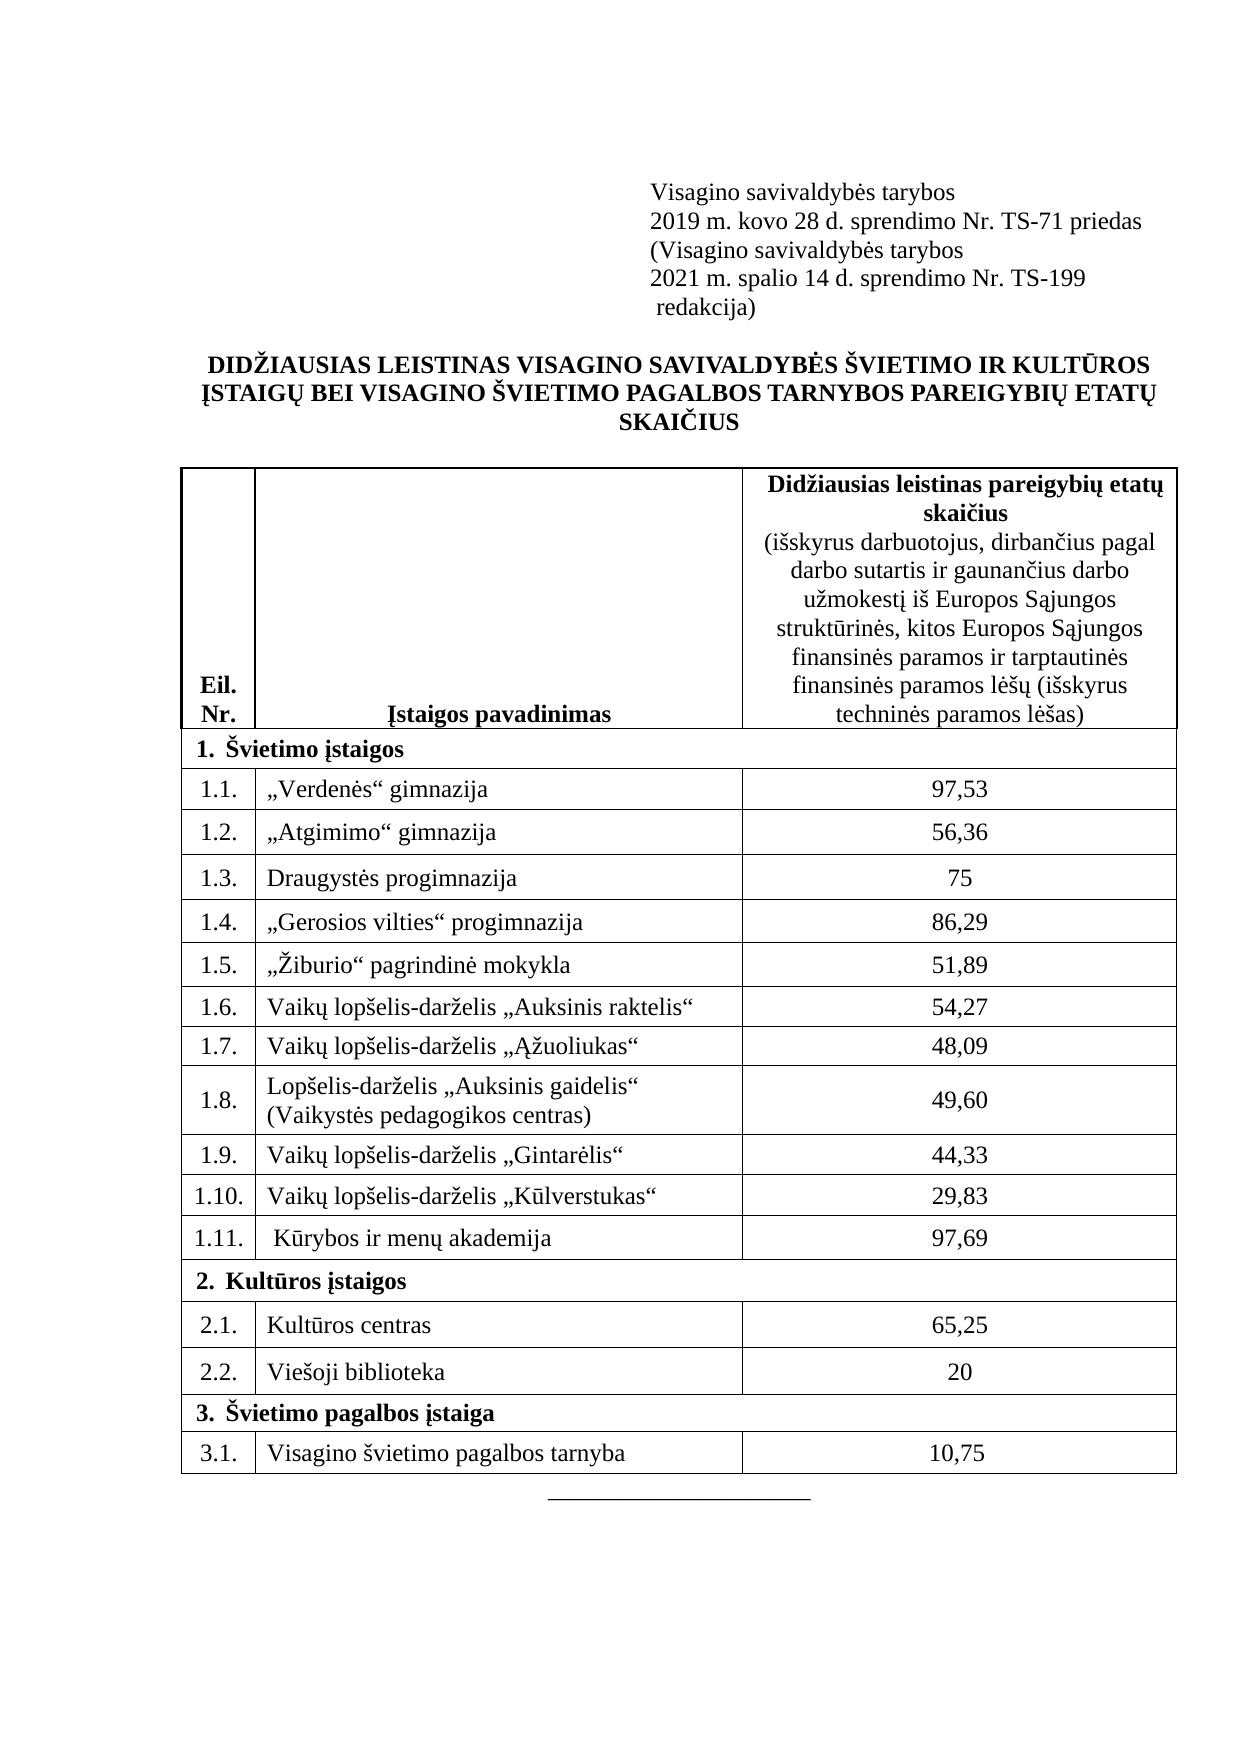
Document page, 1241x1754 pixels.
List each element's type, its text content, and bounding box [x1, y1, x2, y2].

table_cell Visagino švietimo pagalbos tarnyba [256, 1432, 742, 1473]
table_cell 3.1. [182, 1432, 255, 1473]
text 2021 m. spalio 14 d. sprendimo Nr. TS-199 [177, 263, 1181, 292]
table_cell 56,36 [743, 810, 1176, 854]
table_cell Kultūros centras [256, 1302, 742, 1347]
table_cell Kūrybos ir menų akademija [256, 1216, 742, 1259]
table_cell Įstaigos pavadinimas [256, 469, 742, 728]
table_cell „Gerosios vilties“ progimnazija [256, 900, 742, 942]
table_cell „Verdenės“ gimnazija [256, 769, 742, 809]
table_cell 29,83 [743, 1175, 1176, 1215]
table_cell 1.4. [182, 900, 255, 942]
table_cell 1.7. [182, 1027, 255, 1065]
table_cell Vaikų lopšelis-darželis „Gintarėlis“ [256, 1135, 742, 1174]
table_cell 1.5. [182, 943, 255, 986]
table_cell 44,33 [743, 1135, 1176, 1174]
text redakcija) [177, 292, 1181, 321]
text Visagino savivaldybės tarybos [177, 177, 1181, 206]
table_cell Didžiausias leistinas pareigybių etatų skaičius (išskyrus darbuotojus, dirbančius pagal darbo sutartis ir gaunančius darbo užmokestį iš Europos Sąjungos struktūrinės, kitos Europos Sąjungos finansinės paramos ir tarptautinės finansinės paramos lėšų (išskyrus techninės paramos lėšas) [743, 469, 1176, 728]
text _____________________ [177, 1474, 1181, 1503]
table_cell 97,53 [743, 769, 1176, 809]
table_cell 65,25 [743, 1302, 1176, 1347]
text 2019 m. kovo 28 d. sprendimo Nr. TS-71 priedas [177, 206, 1181, 235]
table_cell Draugystės progimnazija [256, 855, 742, 899]
table_cell „Atgimimo“ gimnazija [256, 810, 742, 854]
table_cell 10,75 [743, 1432, 1176, 1473]
table_cell Vaikų lopšelis-darželis „Ąžuoliukas“ [256, 1027, 742, 1065]
table_cell 54,27 [743, 987, 1176, 1026]
table_cell 48,09 [743, 1027, 1176, 1065]
table_cell Vaikų lopšelis-darželis „Auksinis raktelis“ [256, 987, 742, 1026]
table_cell 1. Švietimo įstaigos [182, 729, 1176, 767]
table_cell 3. Švietimo pagalbos įstaiga [182, 1395, 1176, 1431]
table_cell 51,89 [743, 943, 1176, 986]
table_cell 49,60 [743, 1066, 1176, 1134]
table_cell Eil. Nr. [183, 469, 254, 728]
table_cell 1.11. [182, 1216, 255, 1259]
table_cell 2. Kultūros įstaigos [182, 1260, 1176, 1301]
table_cell Viešoji biblioteka [256, 1348, 742, 1394]
table_cell 75 [743, 855, 1176, 899]
table_cell 1.1. [182, 769, 255, 809]
table_cell 2.2. [182, 1348, 255, 1394]
table_header didžiausiAS leistinAS visagino savivaldybės švietimo ir kultūros įstaigų BEI VISAGINO ŠVIETIMO PAGALBOS TARNYBOS pareigybių ETATŲ skaičius [181, 350, 1177, 467]
table_cell Vaikų lopšelis-darželis „Kūlverstukas“ [256, 1175, 742, 1215]
table_cell „Žiburio“ pagrindinė mokykla [256, 943, 742, 986]
table_cell 1.6. [182, 987, 255, 1026]
table_cell 1.8. [182, 1066, 255, 1134]
table_cell 20 [743, 1348, 1176, 1394]
text (Visagino savivaldybės tarybos [177, 235, 1181, 263]
table_cell 1.2. [182, 810, 255, 854]
table_cell 1.10. [182, 1175, 255, 1215]
table_cell 2.1. [182, 1302, 255, 1347]
table_cell 86,29 [743, 900, 1176, 942]
table_cell 97,69 [743, 1216, 1176, 1259]
table_cell 1.9. [182, 1135, 255, 1174]
table_cell Lopšelis-darželis „Auksinis gaidelis“ (Vaikystės pedagogikos centras) [256, 1066, 742, 1134]
table_cell 1.3. [182, 855, 255, 899]
